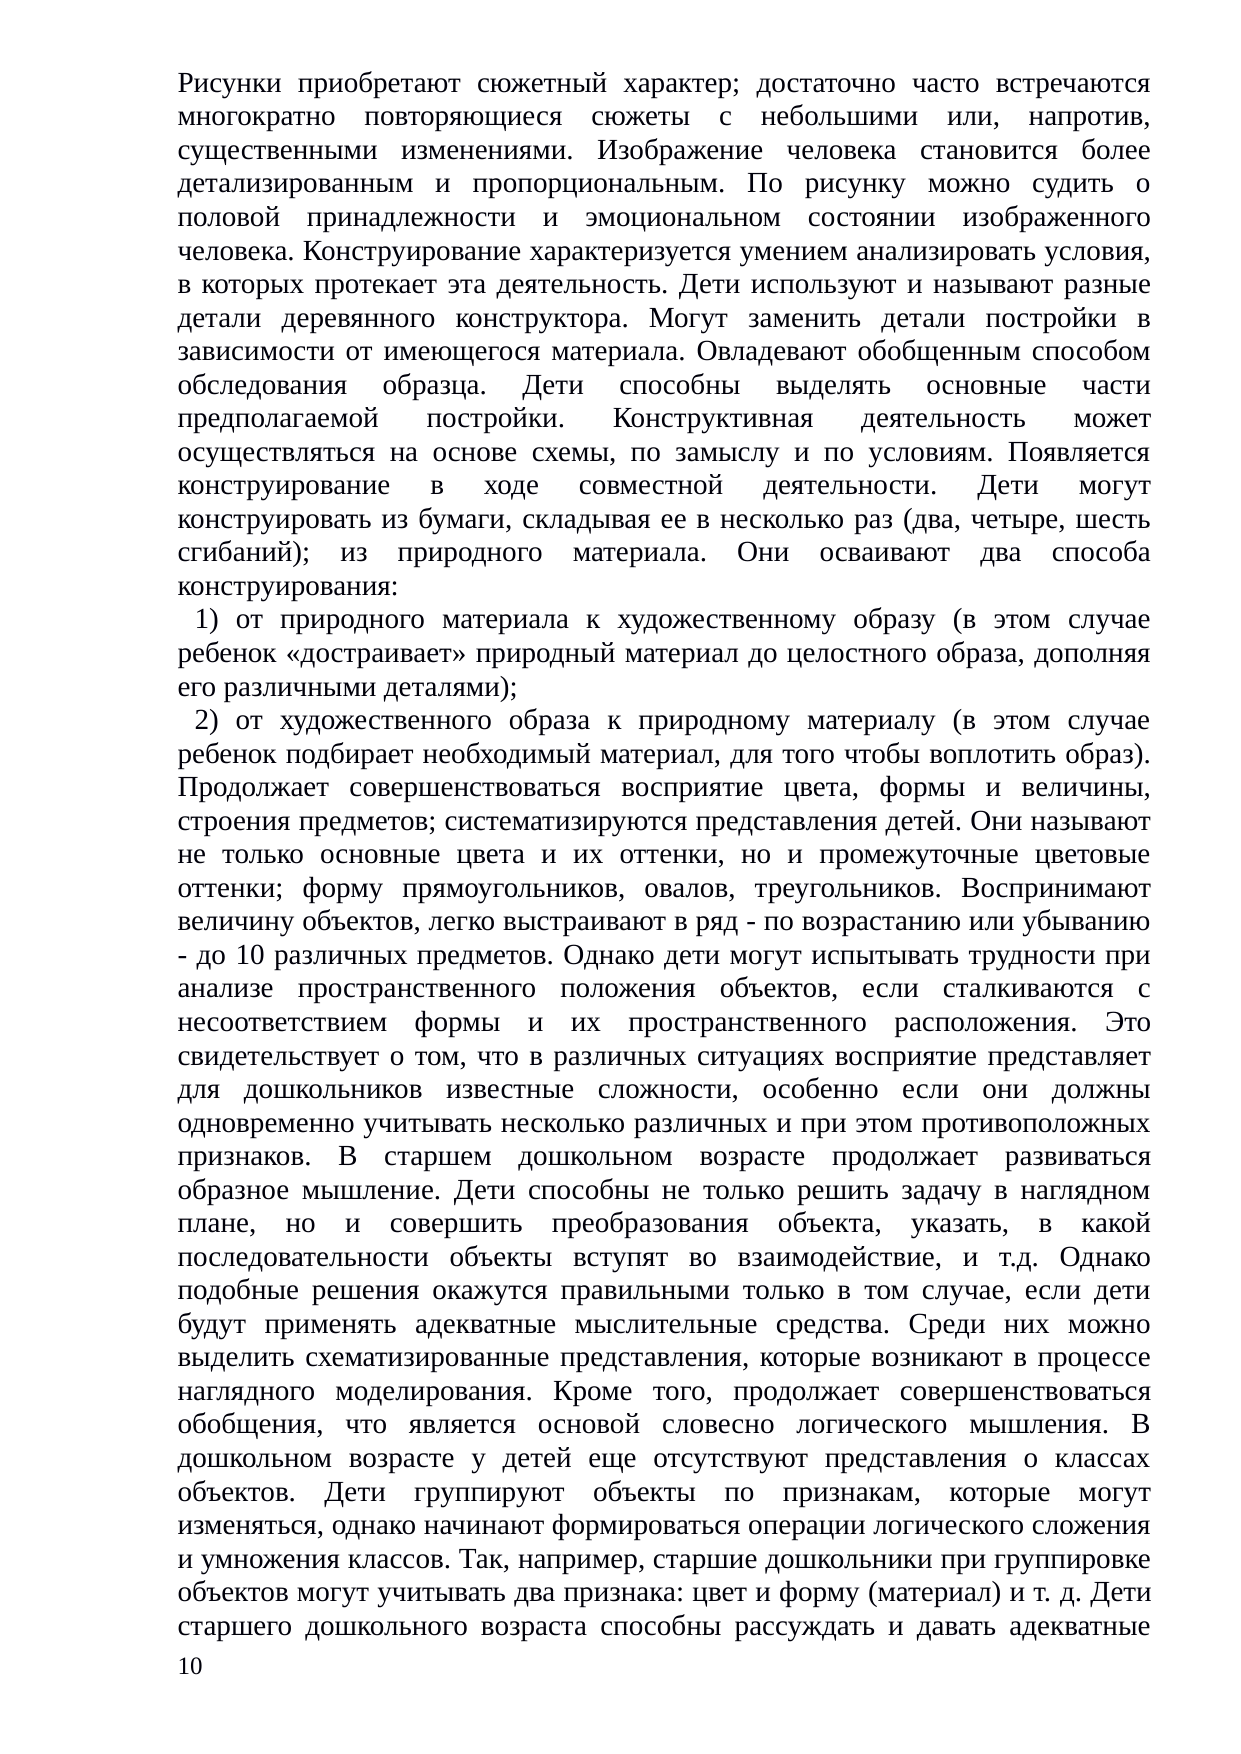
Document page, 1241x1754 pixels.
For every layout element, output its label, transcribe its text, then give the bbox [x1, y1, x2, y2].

text Рисунки приобретают сюжетный характер; достаточно часто встречаются многократно повторяющиеся сюжеты с небольшими или, напротив, существенными изменениями. Изображение человека становится более детализированным и пропорциональным. По рисунку можно судить о половой принадлежности и эмоциональном состоянии изображенного человека. Конструирование характеризуется умением анализировать условия, в которых протекает эта деятельность. Дети используют и называют разные детали деревянного конструктора. Могут заменить детали постройки в зависимости от имеющегося материала. Овладевают обобщенным способом обследования образца. Дети способны выделять основные части предполагаемой постройки. Конструктивная деятельность может осуществляться на основе схемы, по замыслу и по условиям. Появляется конструирование в ходе совместной деятельности. Дети могут конструировать из бумаги, складывая ее в несколько раз (два, четыре, шесть сгибаний); из природного материала. Они осваивают два способа конструирования: [177, 65, 1152, 602]
text 1) от природного материала к художественному образу (в этом случае ребенок «достраивает» природный материал до целостного образа, дополняя его различными деталями); [177, 602, 1152, 702]
text 2) от художественного образа к природному материалу (в этом случае ребенок подбирает необходимый материал, для того чтобы воплотить образ). Продолжает совершенствоваться восприятие цвета, формы и величины, строения предметов; систематизируются представления детей. Они называют не только основные цвета и их оттенки, но и промежуточные цветовые оттенки; форму прямоугольников, овалов, треугольников. Воспринимают величину объектов, легко выстраивают в ряд - по возрастанию или убыванию - до 10 различных предметов. Однако дети могут испытывать трудности при анализе пространственного положения объектов, если сталкиваются с несоответствием формы и их пространственного расположения. Это свидетельствует о том, что в различных ситуациях восприятие представляет для дошкольников известные сложности, особенно если они должны одновременно учитывать несколько различных и при этом противоположных признаков. В старшем дошкольном возрасте продолжает развиваться образное мышление. Дети способны не только решить задачу в наглядном плане, но и совершить преобразования объекта, указать, в какой последовательности объекты вступят во взаимодействие, и т.д. Однако подобные решения окажутся правильными только в том случае, если дети будут применять адекватные мыслительные средства. Среди них можно выделить схематизированные представления, которые возникают в процессе наглядного моделирования. Кроме того, продолжает совершенствоваться обобщения, что является основой словесно логического мышления. В дошкольном возрасте у детей еще отсутствуют представления о классах объектов. Дети группируют объекты по признакам, которые могут изменяться, однако начинают формироваться операции логического сложения и умножения классов. Так, например, старшие дошкольники при группировке объектов могут учитывать два признака: цвет и форму (материал) и т. д. Дети старшего дошкольного возраста способны рассуждать и давать адекватные [177, 702, 1152, 1641]
